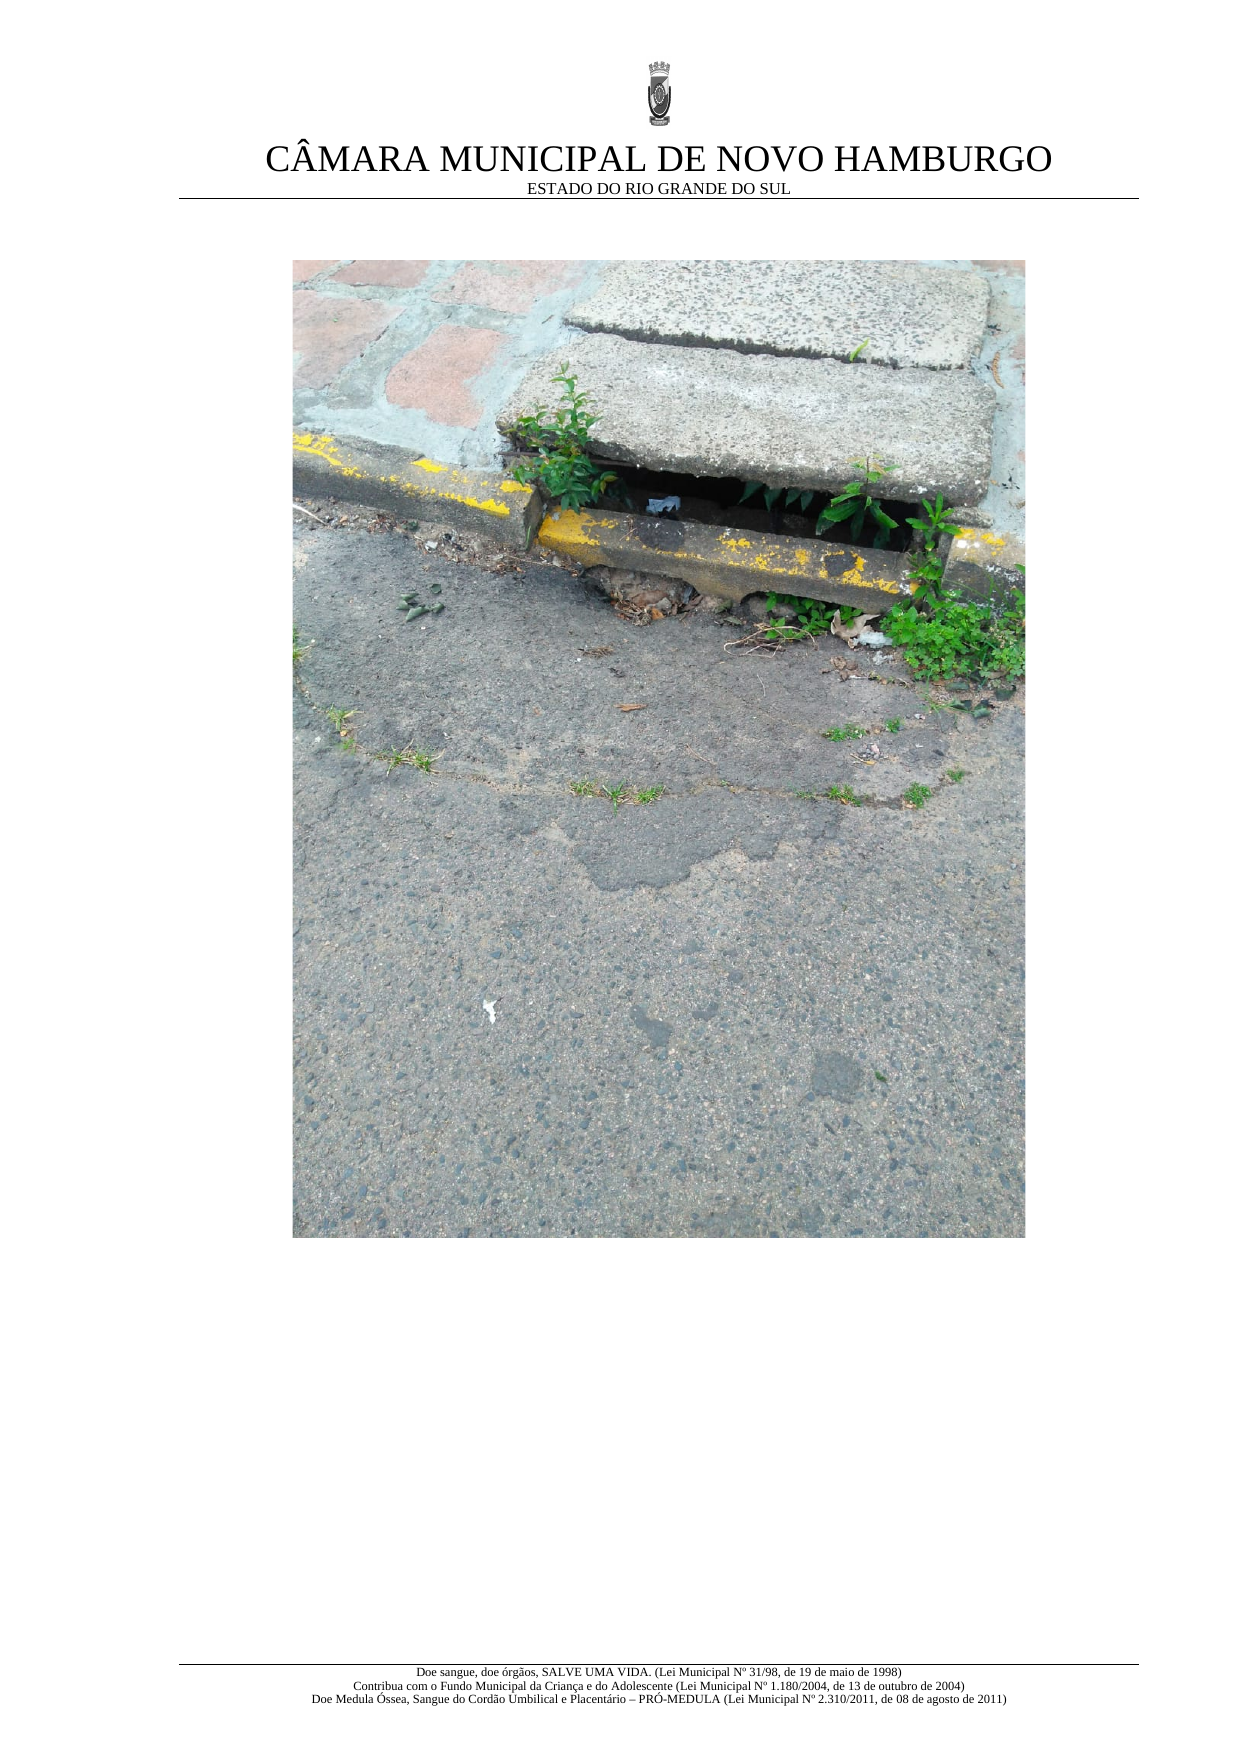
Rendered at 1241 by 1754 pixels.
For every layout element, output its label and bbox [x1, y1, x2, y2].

picture [292, 260, 1026, 1238]
